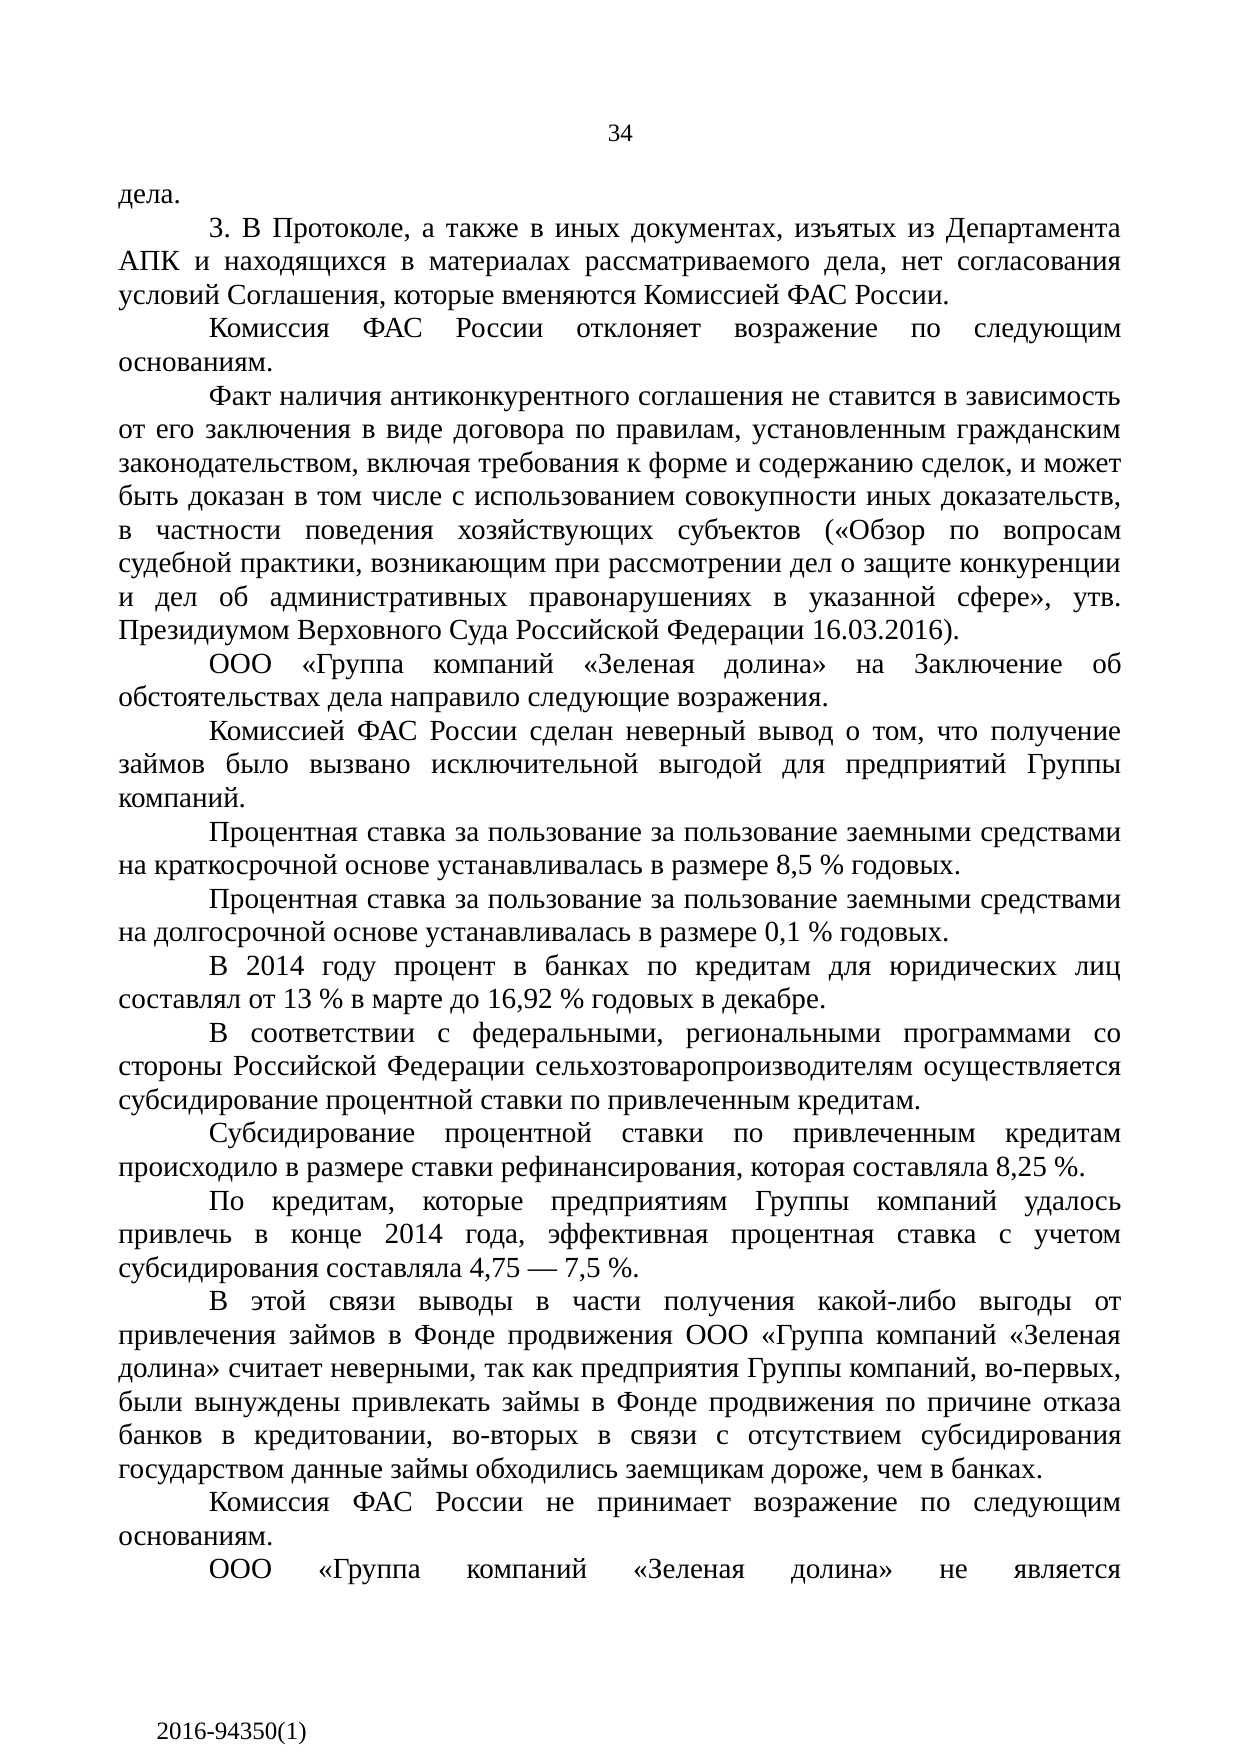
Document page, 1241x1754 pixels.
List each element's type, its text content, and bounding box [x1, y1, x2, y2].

text В соответствии с федеральными, региональными программами со стороны Российской Федерации сельхозтоваропроизводителям осуществляется субсидирование процентной ставки по привлеченным кредитам. [118, 1015, 1122, 1116]
text Факт наличия антиконкурентного соглашения не ставится в зависимость от его заключения в виде договора по правилам, установленным гражданским законодательством, включая требования к форме и содержанию сделок, и может быть доказан в том числе с использованием совокупности иных доказательств, в частности поведения хозяйствующих субъектов («Обзор по вопросам судебной практики, возникающим при рассмотрении дел о защите конкуренции и дел об административных правонарушениях в указанной сфере», утв. Президиумом Верховного Суда Российской Федерации 16.03.2016). [118, 378, 1122, 646]
text Процентная ставка за пользование за пользование заемными средствами на долгосрочной основе устанавливалась в размере 0,1 % годовых. [118, 881, 1122, 948]
text ООО «Группа компаний «Зеленая долина» на Заключение об обстоятельствах дела направило следующие возражения. [118, 646, 1122, 713]
text 3. В Протоколе, а также в иных документах, изъятых из Департамента АПК и находящихся в материалах рассматриваемого дела, нет согласования условий Соглашения, которые вменяются Комиссией ФАС России. [118, 210, 1122, 311]
text В 2014 году процент в банках по кредитам для юридических лиц составлял от 13 % в марте до 16,92 % годовых в декабре. [118, 948, 1122, 1015]
text дела. [118, 176, 1122, 210]
text Комиссия ФАС России отклоняет возражение по следующим основаниям. [118, 311, 1122, 378]
text Комиссия ФАС России не принимает возражение по следующим основаниям. [118, 1484, 1122, 1552]
text ООО «Группа компаний «Зеленая долина» не является [118, 1552, 1122, 1585]
text В этой связи выводы в части получения какой-либо выгоды от привлечения займов в Фонде продвижения ООО «Группа компаний «Зеленая долина» считает неверными, так как предприятия Группы компаний, во-первых, были вынуждены привлекать займы в Фонде продвижения по причине отказа банков в кредитовании, во-вторых в связи с отсутствием субсидирования государством данные займы обходились заемщикам дороже, чем в банках. [118, 1283, 1122, 1484]
text Комиссией ФАС России сделан неверный вывод о том, что получение займов было вызвано исключительной выгодой для предприятий Группы компаний. [118, 713, 1122, 814]
text Субсидирование процентной ставки по привлеченным кредитам происходило в размере ставки рефинансирования, которая составляла 8,25 %. [118, 1116, 1122, 1183]
text Процентная ставка за пользование за пользование заемными средствами на краткосрочной основе устанавливалась в размере 8,5 % годовых. [118, 814, 1122, 881]
text По кредитам, которые предприятиям Группы компаний удалось привлечь в конце 2014 года, эффективная процентная ставка с учетом субсидирования составляла 4,75 — 7,5 %. [118, 1183, 1122, 1283]
